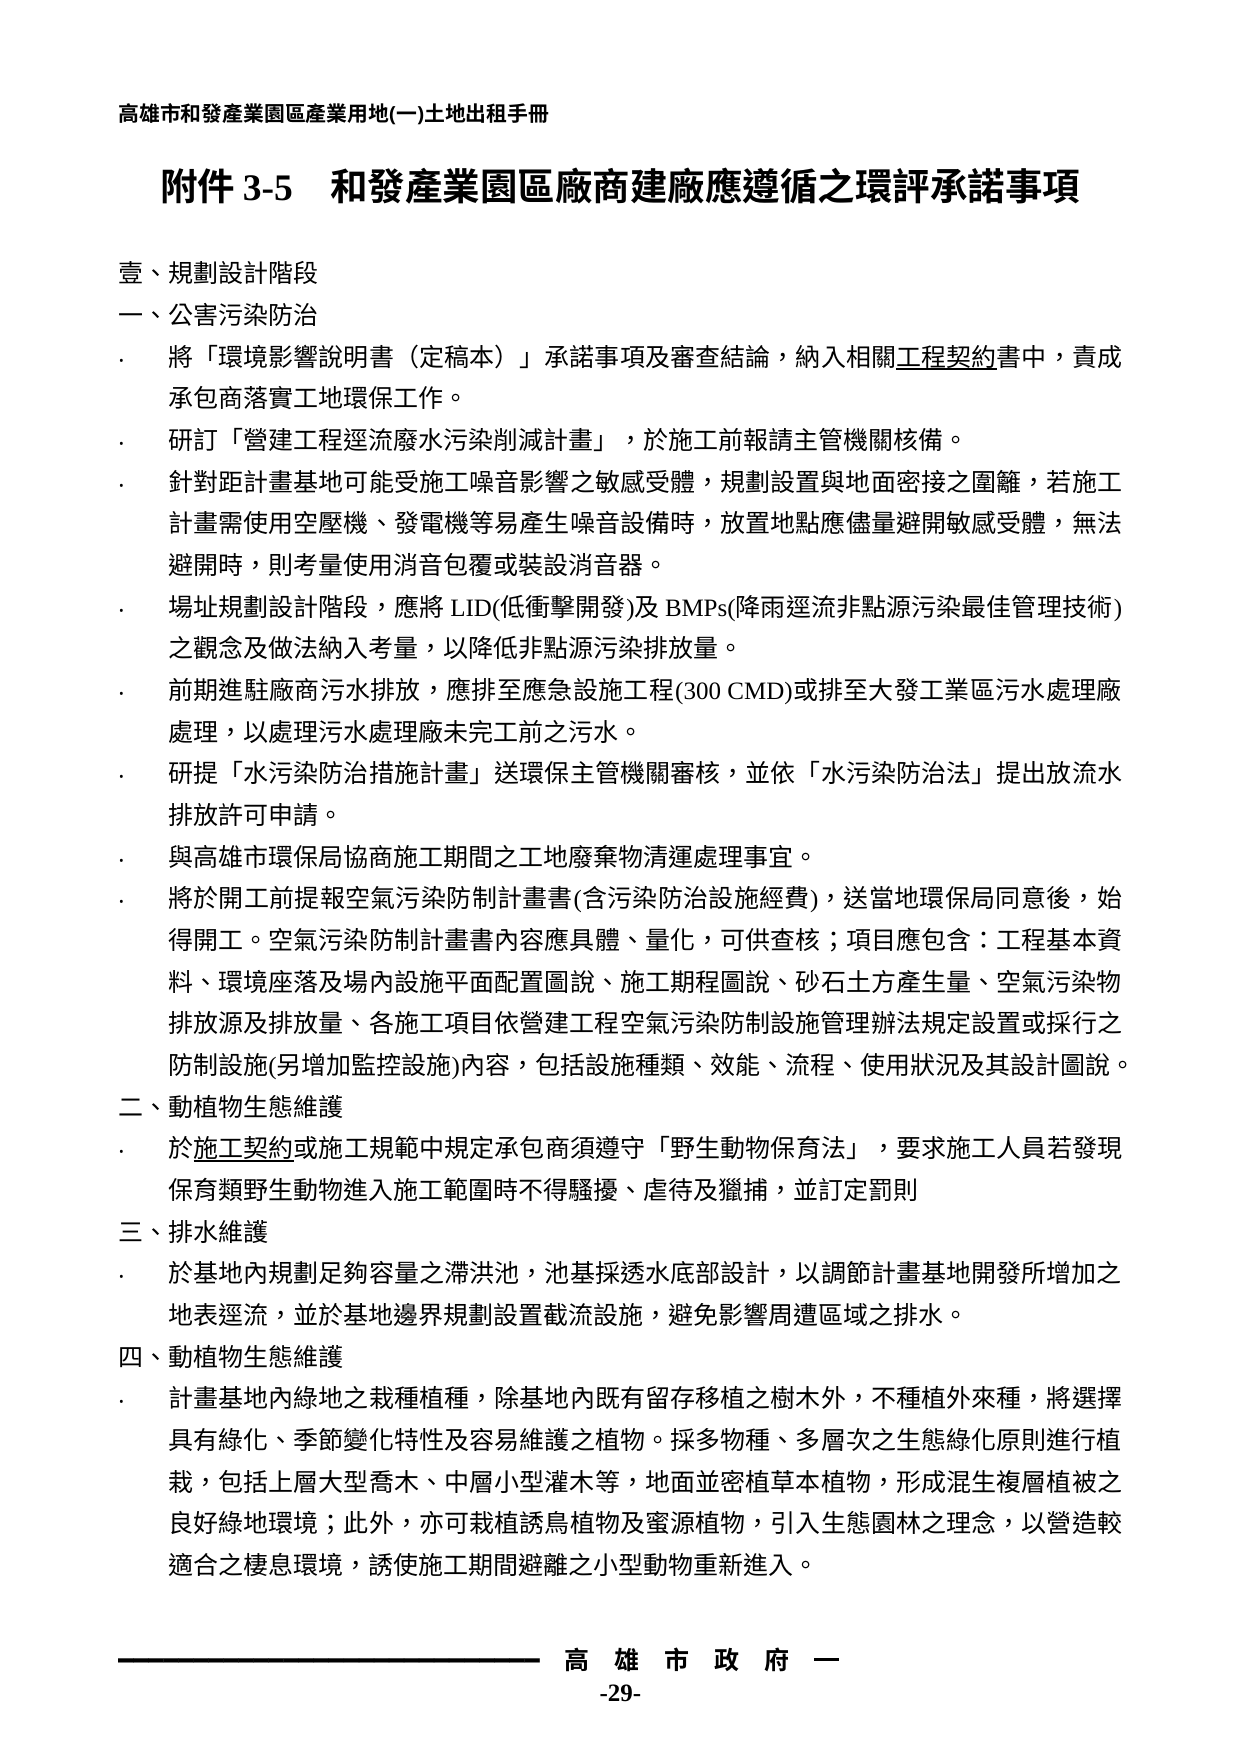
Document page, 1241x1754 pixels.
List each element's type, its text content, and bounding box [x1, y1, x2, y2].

text 二、動植物生態維護 [118, 1083, 1122, 1124]
text 四、動植物生態維護 [118, 1333, 1122, 1374]
list 與高雄市環保局協商施工期間之工地廢棄物清運處理事宜。 [118, 833, 1122, 874]
list 研提「水污染防治措施計畫」送環保主管機關審核，並依「水污染防治法」提出放流水排放許可申請。 [118, 749, 1122, 833]
list 於施工契約或施工規範中規定承包商須遵守「野生動物保育法」，要求施工人員若發現保育類野生動物進入施工範圍時不得騷擾、虐待及獵捕，並訂定罰則 [118, 1124, 1122, 1208]
list 將於開工前提報空氣污染防制計畫書(含污染防治設施經費)，送當地環保局同意後，始得開工。空氣污染防制計畫書內容應具體、量化，可供查核；項目應包含：工程基本資料、環境座落及場內設施平面配置圖說、施工期程圖說、砂石土方產生量、空氣污染物排放源及排放量、各施工項目依營建工程空氣污染防制設施管理辦法規定設置或採行之防制設施(另增加監控設施)內容，包括設施種類、效能、流程、使用狀況及其設計圖說。 [118, 874, 1122, 1083]
list 將「環境影響說明書（定稿本）」承諾事項及審查結論，納入相關工程契約書中，責成承包商落實工地環保工作。 [118, 333, 1122, 416]
list 前期進駐廠商污水排放，應排至應急設施工程(300 CMD)或排至大發工業區污水處理廠處理，以處理污水處理廠未完工前之污水。 [118, 666, 1122, 749]
list 場址規劃設計階段，應將LID(低衝擊開發)及BMPs(降雨逕流非點源污染最佳管理技術)之觀念及做法納入考量，以降低非點源污染排放量。 [118, 583, 1122, 666]
list 計畫基地內綠地之栽種植種，除基地內既有留存移植之樹木外，不種植外來種，將選擇具有綠化、季節變化特性及容易維護之植物。採多物種、多層次之生態綠化原則進行植栽，包括上層大型喬木、中層小型灌木等，地面並密植草本植物，形成混生複層植被之良好綠地環境；此外，亦可栽植誘鳥植物及蜜源植物，引入生態園林之理念，以營造較適合之棲息環境，誘使施工期間避離之小型動物重新進入。 [118, 1374, 1122, 1583]
text 壹、規劃設計階段 [118, 249, 1122, 291]
subtitle 附件3-5 和發產業園區廠商建廠應遵循之環評承諾事項 [118, 160, 1122, 211]
list 研訂「營建工程逕流廢水污染削減計畫」，於施工前報請主管機關核備。 [118, 416, 1122, 458]
text 三、排水維護 [118, 1208, 1122, 1249]
text 一、公害污染防治 [118, 291, 1122, 333]
list 針對距計畫基地可能受施工噪音影響之敏感受體，規劃設置與地面密接之圍籬，若施工計畫需使用空壓機、發電機等易產生噪音設備時，放置地點應儘量避開敏感受體，無法避開時，則考量使用消音包覆或裝設消音器。 [118, 458, 1122, 583]
list 於基地內規劃足夠容量之滯洪池，池基採透水底部設計，以調節計畫基地開發所增加之地表逕流，並於基地邊界規劃設置截流設施，避免影響周遭區域之排水。 [118, 1249, 1122, 1333]
